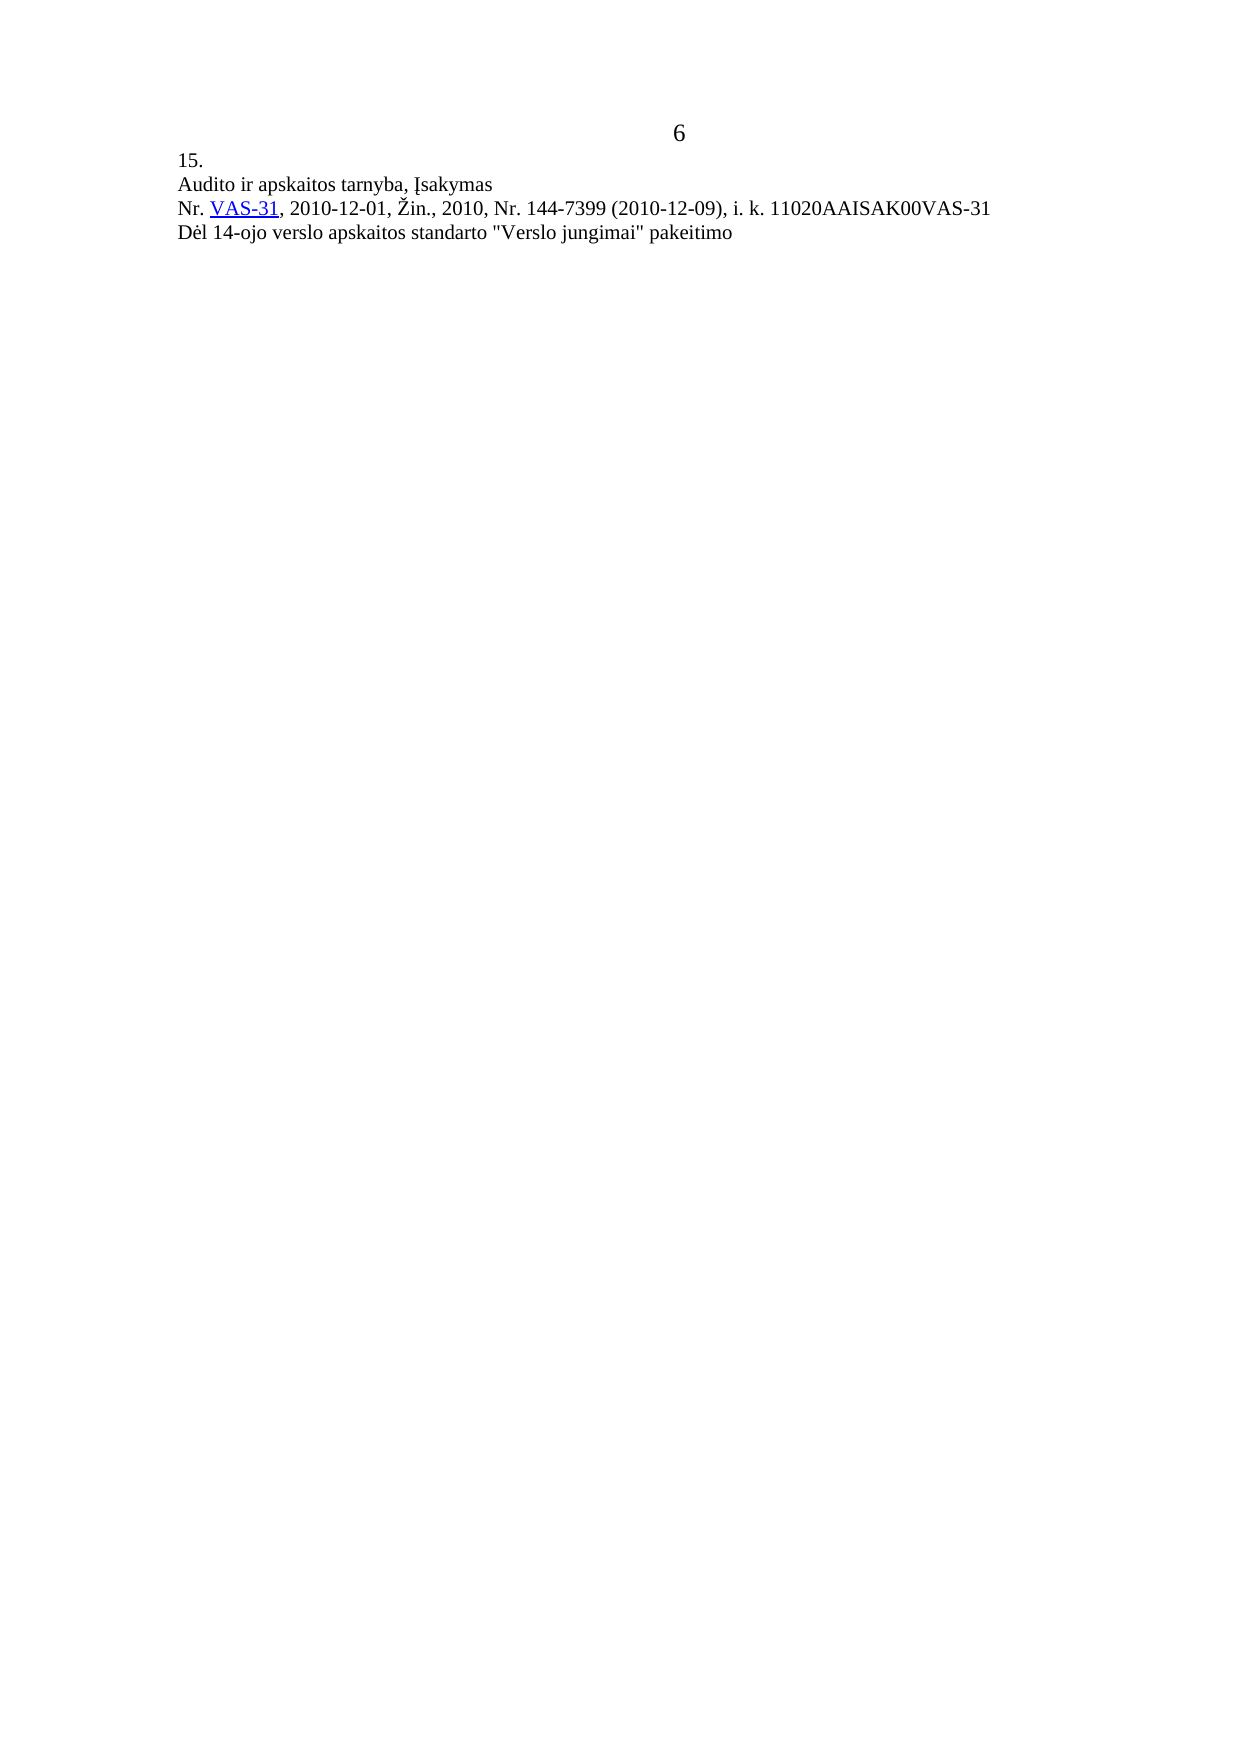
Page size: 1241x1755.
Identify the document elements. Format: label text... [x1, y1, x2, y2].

text Nr. VAS-31, 2010-12-01, Žin., 2010, Nr. 144-7399 (2010-12-09), i. k. 11020AAISAK00VAS-31 [177, 196, 1181, 220]
text 15. [177, 148, 1181, 172]
text Dėl 14-ojo verslo apskaitos standarto "Verslo jungimai" pakeitimo [177, 220, 1181, 244]
text Audito ir apskaitos tarnyba, Įsakymas [177, 172, 1181, 196]
